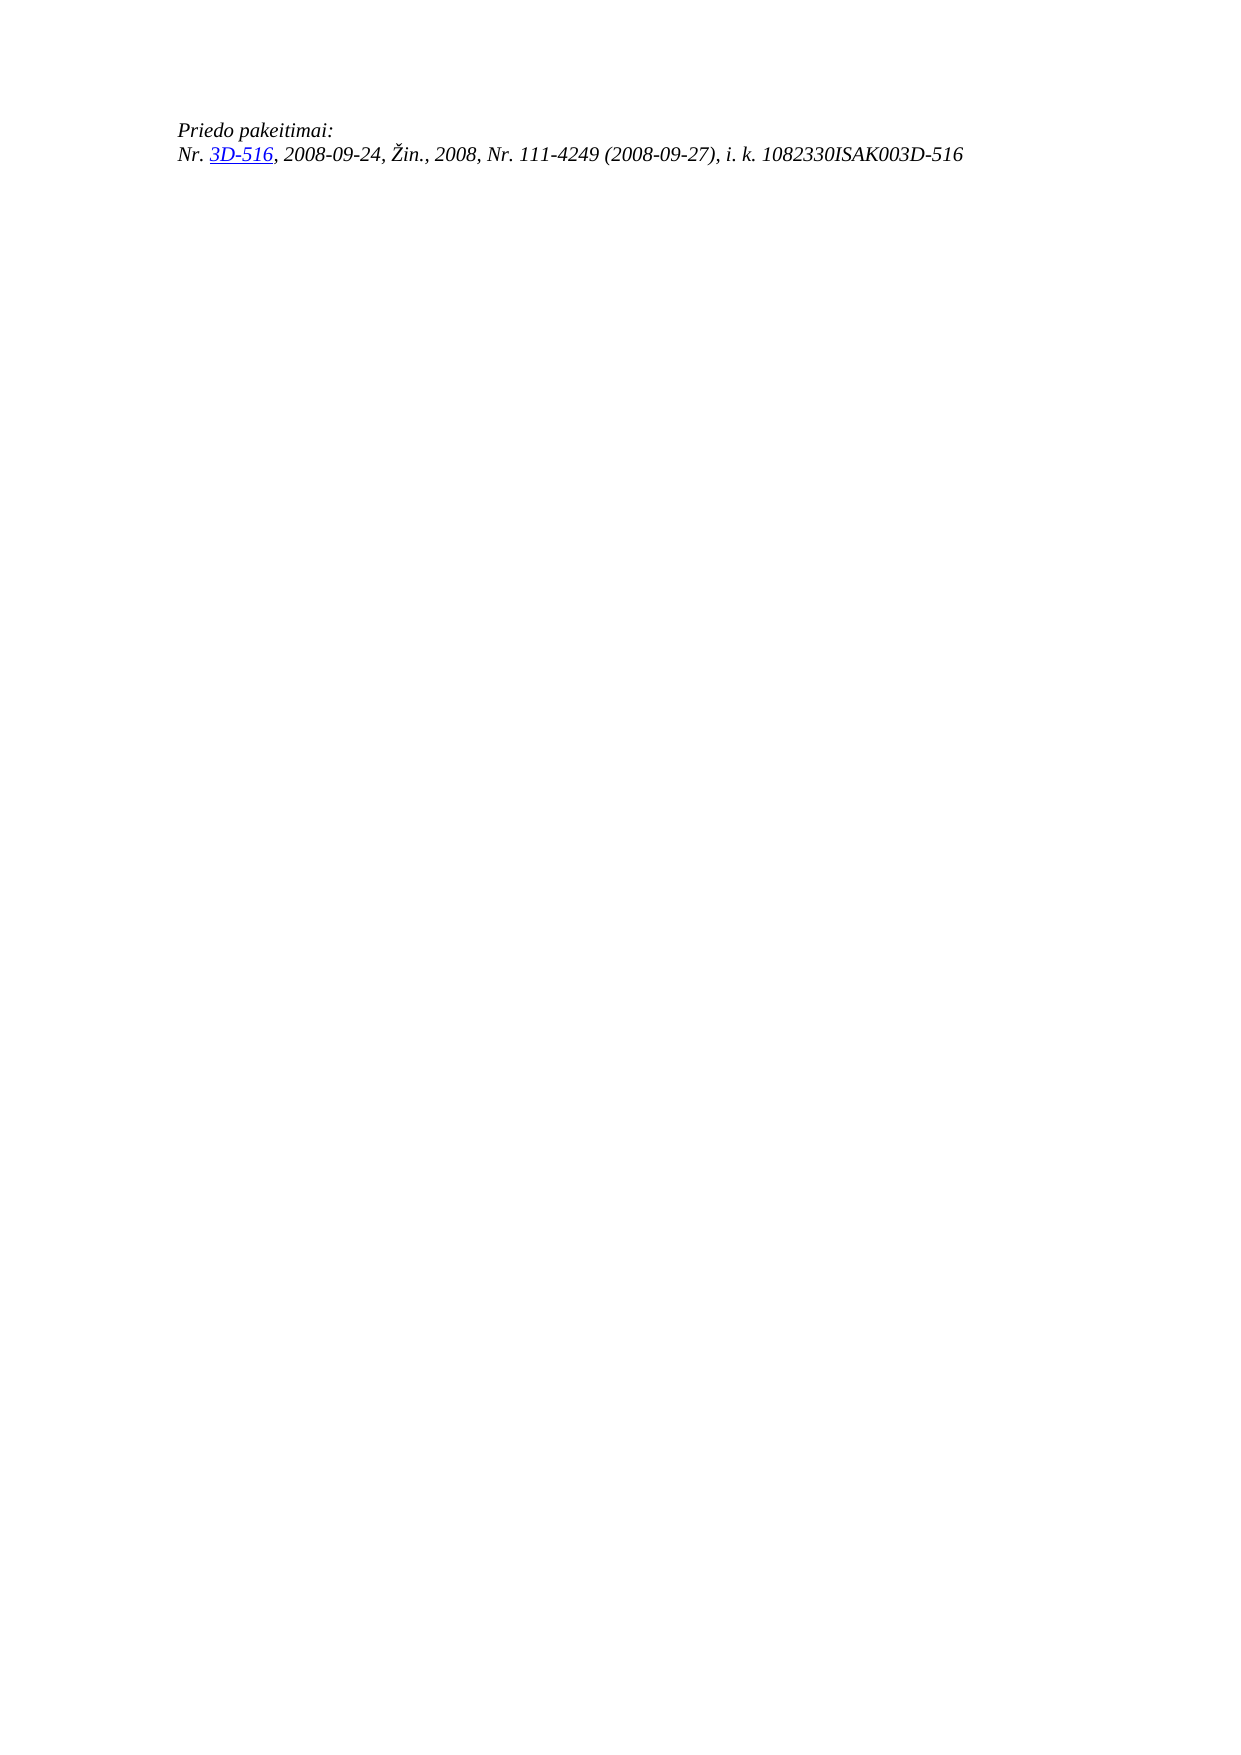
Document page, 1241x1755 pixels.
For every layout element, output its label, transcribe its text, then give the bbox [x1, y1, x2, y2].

text Nr. 3D-516, 2008-09-24, Žin., 2008, Nr. 111-4249 (2008-09-27), i. k. 1082330ISAK003D-516 [177, 142, 1122, 166]
text Priedo pakeitimai: [177, 118, 1122, 142]
